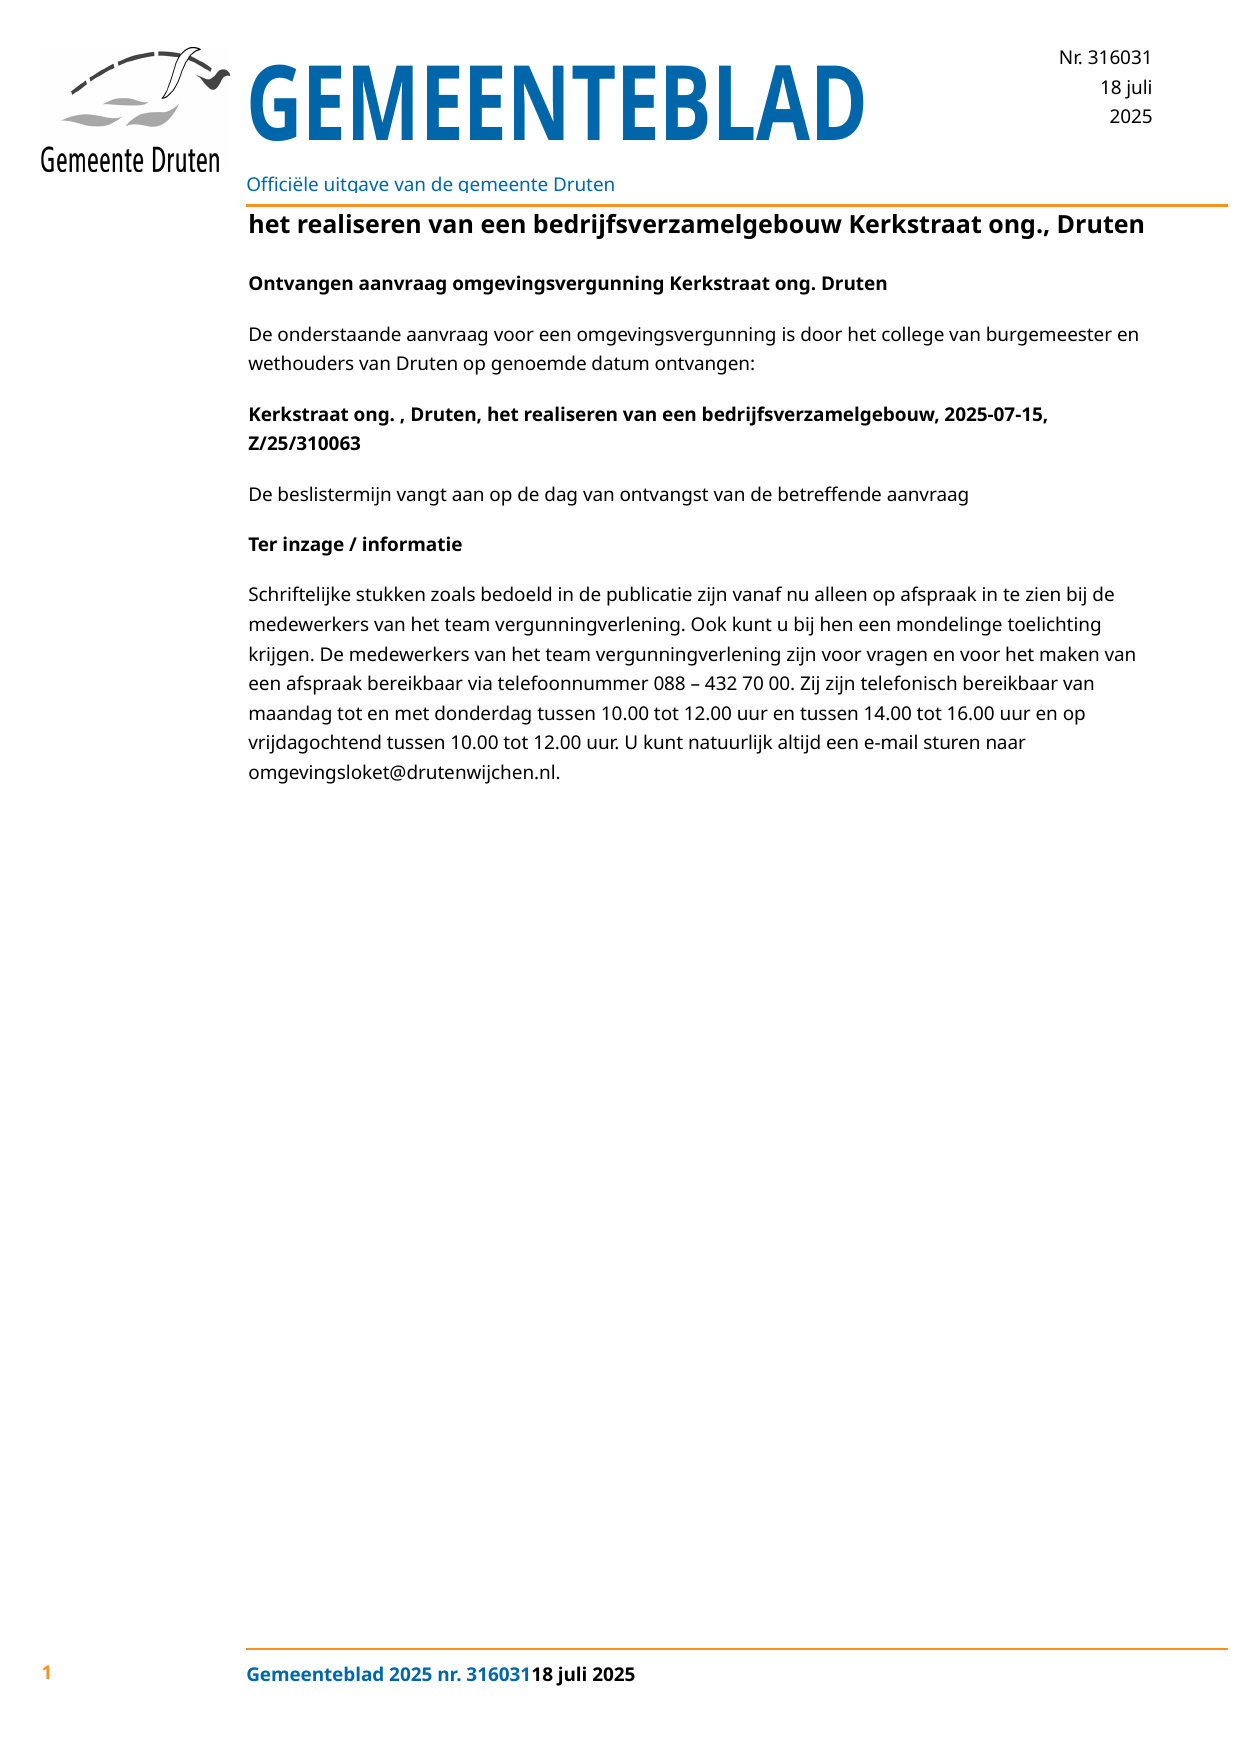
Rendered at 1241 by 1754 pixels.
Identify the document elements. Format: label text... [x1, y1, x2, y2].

text Ter inzage / informatie [248, 531, 1152, 557]
text Ontvangen aanvraag omgevingsvergunning Kerkstraat ong. Druten [248, 270, 1152, 296]
text het realiseren van een bedrijfsverzamelgebouw Kerkstraat ong., Druten [248, 207, 1152, 241]
picture [41, 47, 231, 172]
text Schriftelijke stukken zoals bedoeld in de publicatie zijn vanaf nu alleen op afspraak in te zien bij de medewerkers van het team vergunningverlening. Ook kunt u bij hen een mondelinge toelichting krijgen. De medewerkers van het team vergunningverlening zijn voor vragen en voor het maken van een afspraak bereikbaar via telefoonnummer 088 – 432 70 00. Zij zijn telefonisch bereikbaar van maandag tot en met donderdag tussen 10.00 tot 12.00 uur en tussen 14.00 tot 16.00 uur en op vrijdagochtend tussen 10.00 tot 12.00 uur. U kunt natuurlijk altijd een e-mail sturen naar omgevingsloket@drutenwijchen.nl. [248, 582, 1152, 785]
text De onderstaande aanvraag voor een omgevingsvergunning is door het college van burgemeester en wethouders van Druten op genoemde datum ontvangen: [248, 321, 1152, 376]
text Kerkstraat ong. , Druten, het realiseren van een bedrijfsverzamelgebouw, 2025-07-15, Z/25/310063 [248, 401, 1152, 456]
text De beslistermijn vangt aan op de dag van ontvangst van de betreffende aanvraag [248, 481, 1152, 506]
